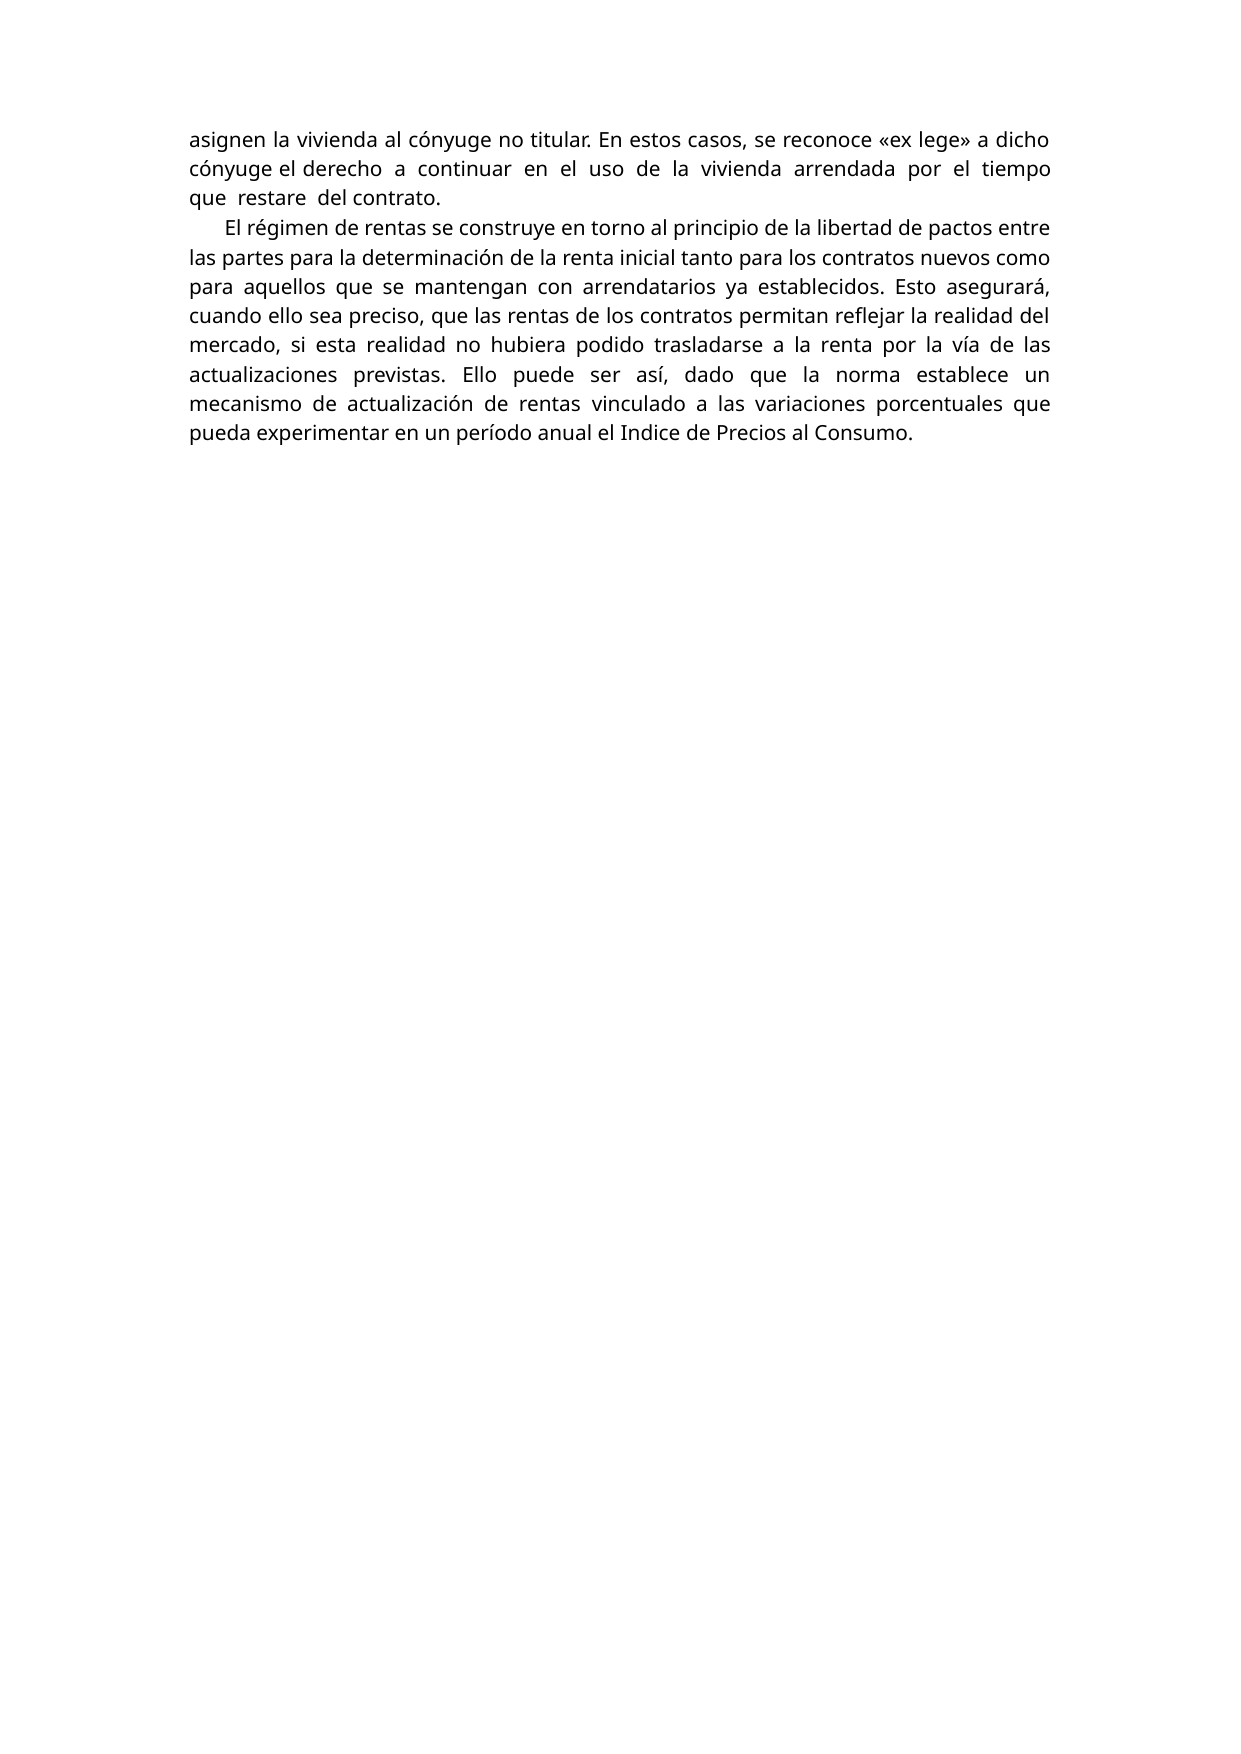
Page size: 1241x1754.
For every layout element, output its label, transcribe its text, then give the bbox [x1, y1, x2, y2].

text El régimen de rentas se construye en torno al principio de la libertad de pactos entre las partes para la determinación de la renta inicial tanto para los contratos nuevos como para aquellos que se mantengan con arrendatarios ya establecidos. Esto asegurará, cuando ello sea preciso, que las rentas de los contratos permitan reflejar la realidad del mercado, si esta realidad no hubiera podido trasladarse a la renta por la vía de las actualizaciones previstas. Ello puede ser así, dado que la norma establece un mecanismo de actualización de rentas vinculado a las variaciones porcentuales que pueda experimentar en un período anual el Indice de Precios al Consumo. [189, 213, 1051, 447]
text asignen la vivienda al cónyuge no titular. En estos casos, se reconoce «ex lege» a dicho cónyuge el derecho a continuar en el uso de la vivienda arrendada por el tiempo que restare del contrato. [189, 125, 1052, 212]
